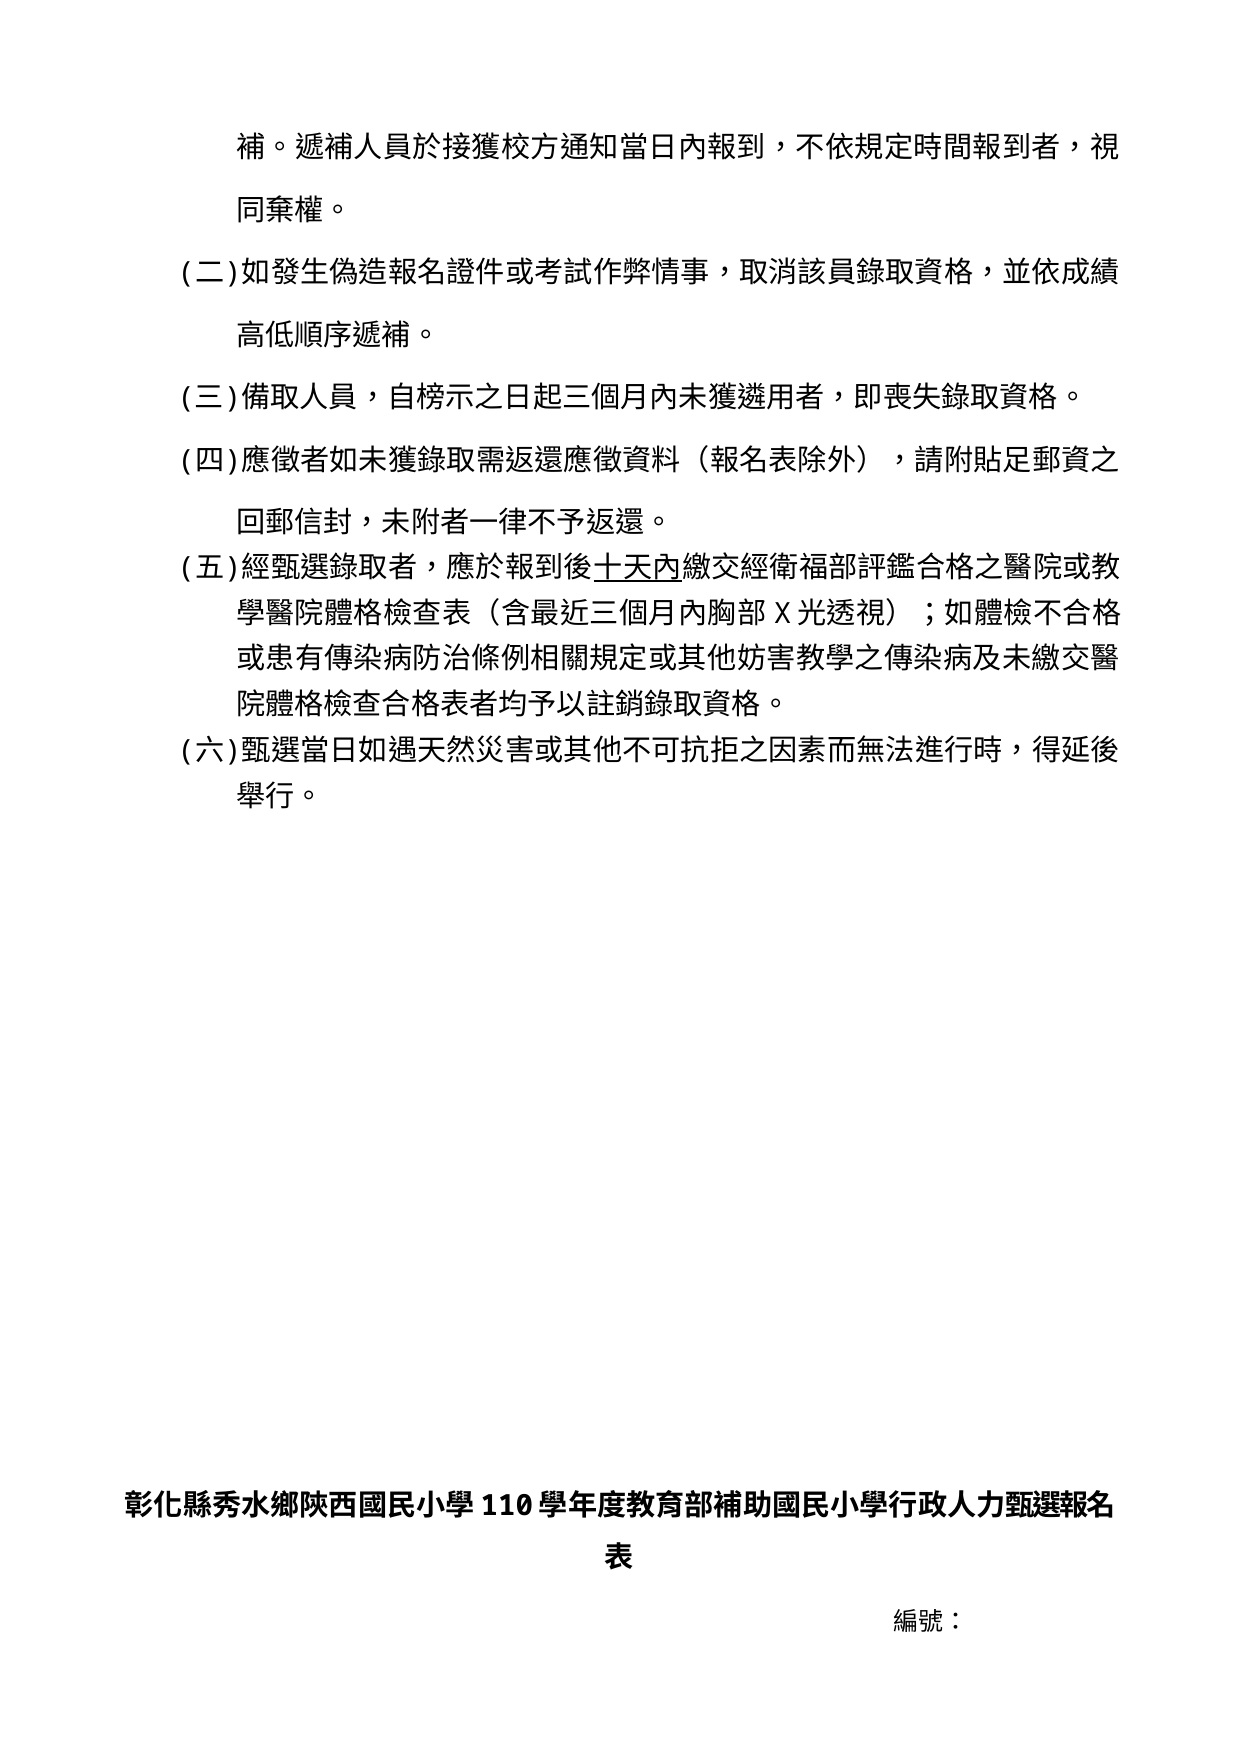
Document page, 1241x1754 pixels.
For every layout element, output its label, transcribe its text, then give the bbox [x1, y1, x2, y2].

text (五)經甄選錄取者，應於報到後十天內繳交經衛福部評鑑合格之醫院或教學醫院體格檢查表（含最近三個月內胸部X光透視）；如體檢不合格或患有傳染病防治條例相關規定或其他妨害教學之傳染病及未繳交醫院體格檢查合格表者均予以註銷錄取資格。 [177, 541, 1122, 724]
text 編號： [118, 1578, 1122, 1640]
text (二)如發生偽造報名證件或考試作弊情事，取消該員錄取資格，並依成績高低順序遞補。 [177, 228, 1122, 353]
text (三)備取人員，自榜示之日起三個月內未獲遴用者，即喪失錄取資格。 [177, 353, 1122, 416]
text (四)應徵者如未獲錄取需返還應徵資料（報名表除外），請附貼足郵資之回郵信封，未附者一律不予返還。 [177, 416, 1122, 541]
text (六)甄選當日如遇天然災害或其他不可抗拒之因素而無法進行時，得延後舉行。 [177, 724, 1122, 816]
text 彰化縣秀水鄉陝西國民小學110學年度教育部補助國民小學行政人力甄選報名表 [118, 1473, 1122, 1578]
text 補。遞補人員於接獲校方通知當日內報到，不依規定時間報到者，視同棄權。 [177, 103, 1122, 228]
